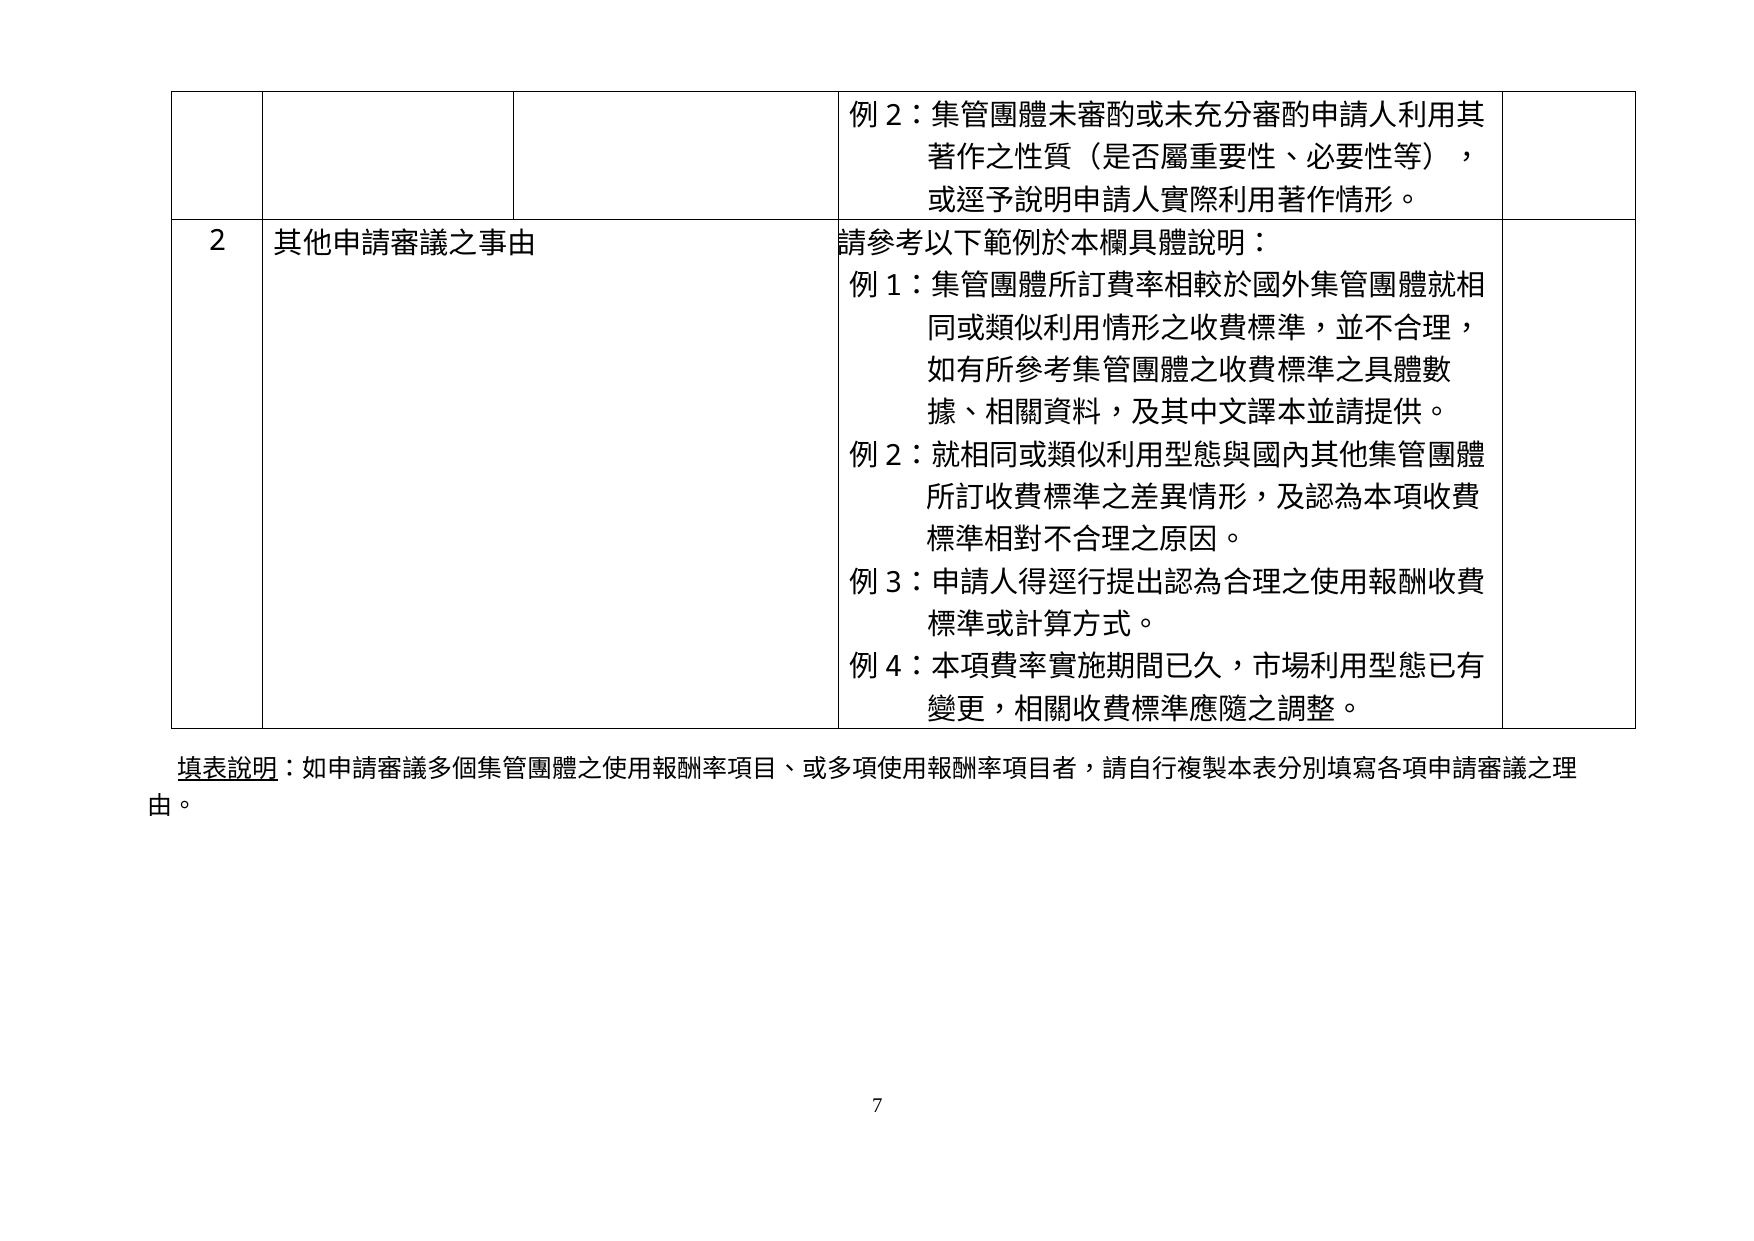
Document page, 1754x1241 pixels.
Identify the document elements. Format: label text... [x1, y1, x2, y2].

table_cell [172, 92, 262, 218]
table_cell [514, 92, 838, 218]
text 填表說明：如申請審議多個集管團體之使用報酬率項目、或多項使用報酬率項目者，請自行複製本表分別填寫各項申請審議之理由。 [148, 747, 1601, 822]
table_cell 其他申請審議之事由 [263, 220, 838, 727]
table_cell [1503, 220, 1635, 727]
table_cell 2 [172, 220, 262, 727]
table_cell 請參考以下範例於本欄具體說明： 例1：集管團體所訂費率相較於國外集管團體就相同或類似利用情形之收費標準，並不合理，如有所參考集管團體之收費標準之具體數據、相關資料，及其中文譯本並請提供。 例2：就相同或類似利用型態與國內其他集管團體所訂收費標準之差異情形，及認為本項收費標準相對不合理之原因。 例3：申請人得逕行提出認為合理之使用報酬收費標準或計算方式。 例4：本項費率實施期間已久，市場利用型態已有變更，相關收費標準應隨之調整。 [839, 220, 1502, 727]
table_cell [1503, 92, 1635, 218]
table_cell 例2：集管團體未審酌或未充分審酌申請人利用其著作之性質（是否屬重要性、必要性等），或逕予說明申請人實際利用著作情形。 [839, 92, 1502, 218]
table_cell [263, 92, 513, 218]
